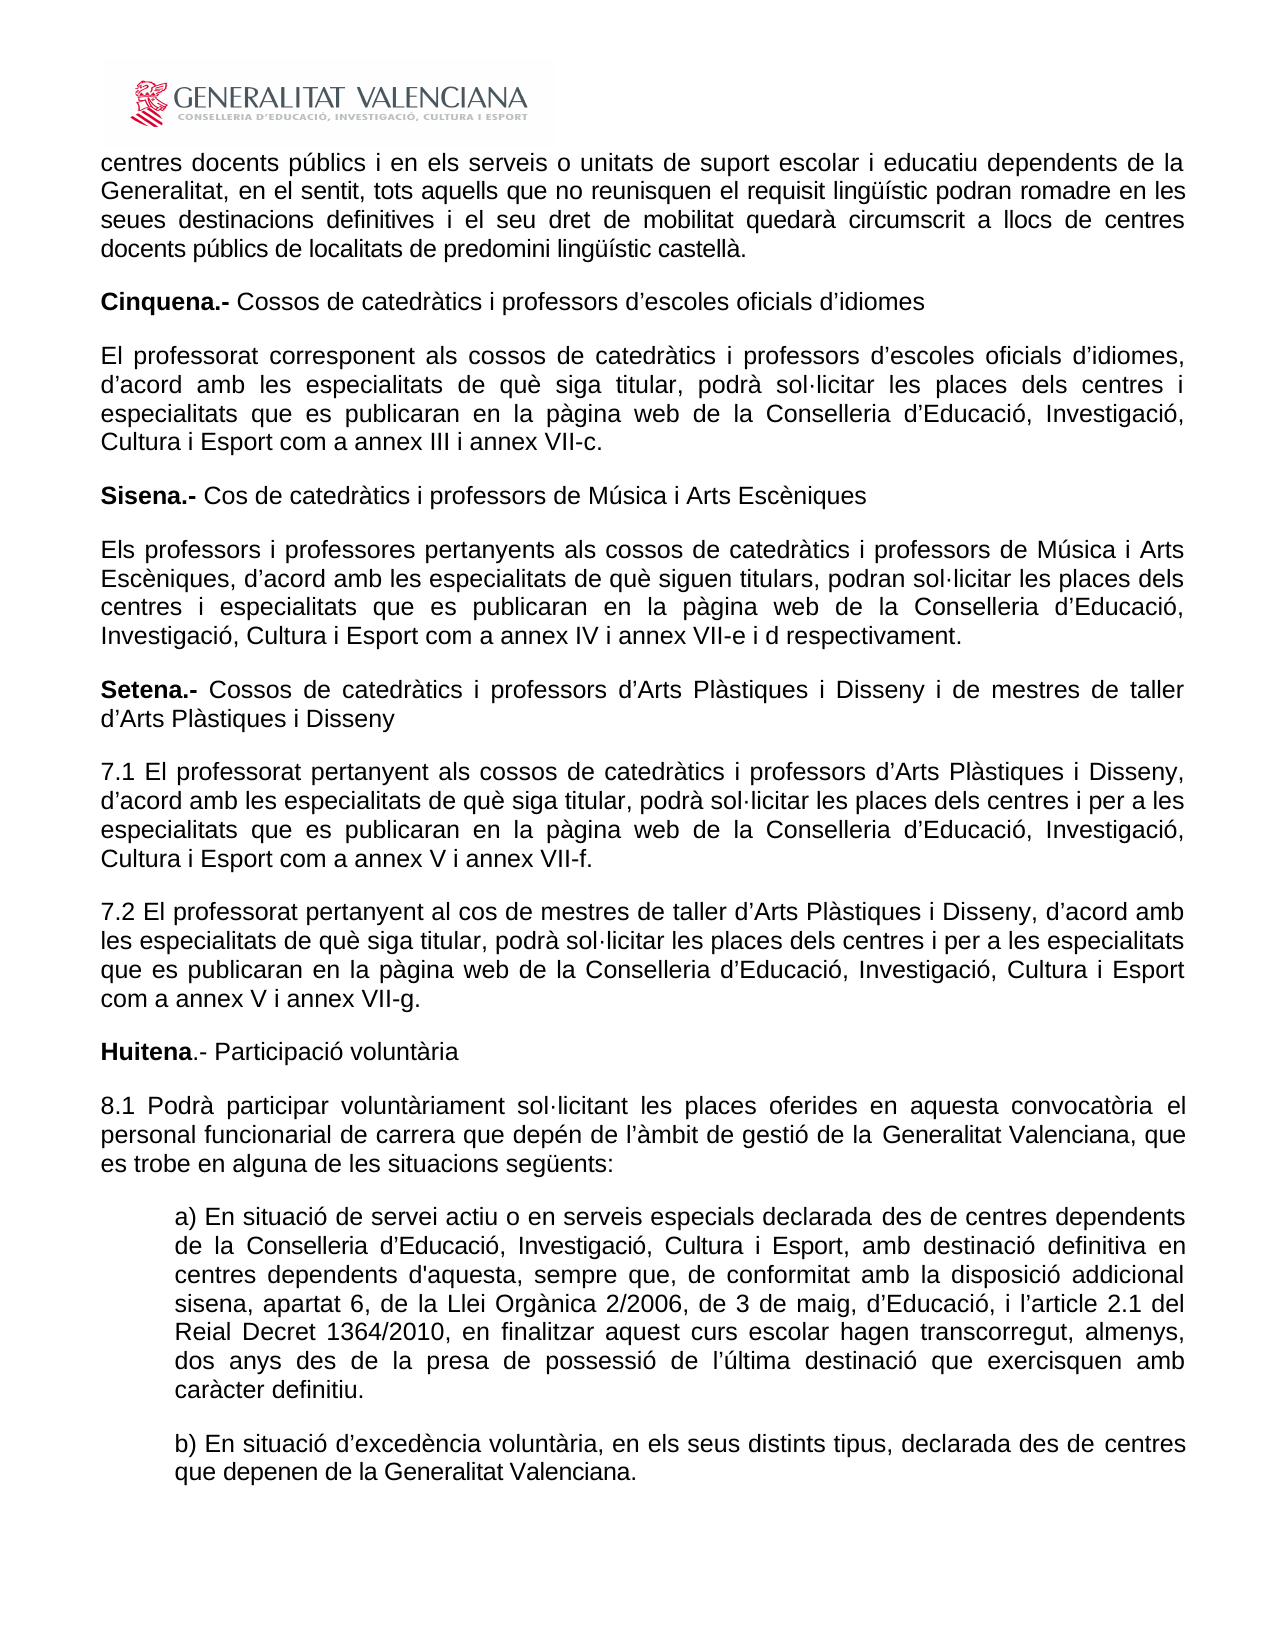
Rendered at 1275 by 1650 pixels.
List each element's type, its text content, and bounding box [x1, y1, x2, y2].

text Huitena.- Participació voluntària [100, 1037, 1186, 1066]
text b) En situació d’excedència voluntària, en els seus distints tipus, declarada des de centres que depenen de la Generalitat Valenciana. [174, 1429, 1186, 1486]
text a) En situació de servei actiu o en serveis especials declarada des de centres dependents de la Conselleria d’Educació, Investigació, Cultura i Esport, amb destinació definitiva en centres dependents d'aquesta, sempre que, de conformitat amb la disposició addicional sisena, apartat 6, de la Llei Orgànica 2/2006, de 3 de maig, d’Educació, i l’article 2.1 del Reial Decret 1364/2010, en finalitzar aquest curs escolar hagen transcorregut, almenys, dos anys des de la presa de possessió de l’última destinació que exercisquen amb caràcter definitiu. [174, 1202, 1186, 1404]
text 7.2 El professorat pertanyent al cos de mestres de taller d’Arts Plàstiques i Disseny, d’acord amb les especialitats de què siga titular, podrà sol·licitar les places dels centres i per a les especialitats que es publicaran en la pàgina web de la Conselleria d’Educació, Investigació, Cultura i Esport com a annex V i annex VII-g. [100, 897, 1186, 1012]
text Setena.- Cossos de catedràtics i professors d’Arts Plàstiques i Disseny i de mestres de taller d’Arts Plàstiques i Disseny [100, 675, 1186, 732]
text 8.1 Podrà participar voluntàriament sol·licitant les places oferides en aquesta convocatòria el personal funcionarial de carrera que depén de l’àmbit de gestió de la Generalitat Valenciana, que es trobe en alguna de les situacions següents: [100, 1091, 1186, 1177]
text El professorat corresponent als cossos de catedràtics i professors d’escoles oficials d’idiomes, d’acord amb les especialitats de què siga titular, podrà sol·licitar les places dels centres i especialitats que es publicaran en la pàgina web de la Conselleria d’Educació, Investigació, Cultura i Esport com a annex III i annex VII-c. [100, 341, 1186, 456]
text centres docents públics i en els serveis o unitats de suport escolar i educatiu dependents de la Generalitat, en el sentit, tots aquells que no reunisquen el requisit lingüístic podran romadre en les seues destinacions definitives i el seu dret de mobilitat quedarà circumscrit a llocs de centres docents públics de localitats de predomini lingüístic castellà. [100, 142, 1186, 262]
picture [102, 59, 557, 148]
text Els professors i professores pertanyents als cossos de catedràtics i professors de Música i Arts Escèniques, d’acord amb les especialitats de què siguen titulars, podran sol·licitar les places dels centres i especialitats que es publicaran en la pàgina web de la Conselleria d’Educació, Investigació, Cultura i Esport com a annex IV i annex VII-e i d respectivament. [100, 535, 1186, 650]
text 7.1 El professorat pertanyent als cossos de catedràtics i professors d’Arts Plàstiques i Disseny, d’acord amb les especialitats de què siga titular, podrà sol·licitar les places dels centres i per a les especialitats que es publicaran en la pàgina web de la Conselleria d’Educació, Investigació, Cultura i Esport com a annex V i annex VII-f. [100, 757, 1186, 872]
text Sisena.- Cos de catedràtics i professors de Música i Arts Escèniques [100, 481, 1186, 510]
text Cinquena.- Cossos de catedràtics i professors d’escoles oficials d’idiomes [100, 287, 1186, 316]
